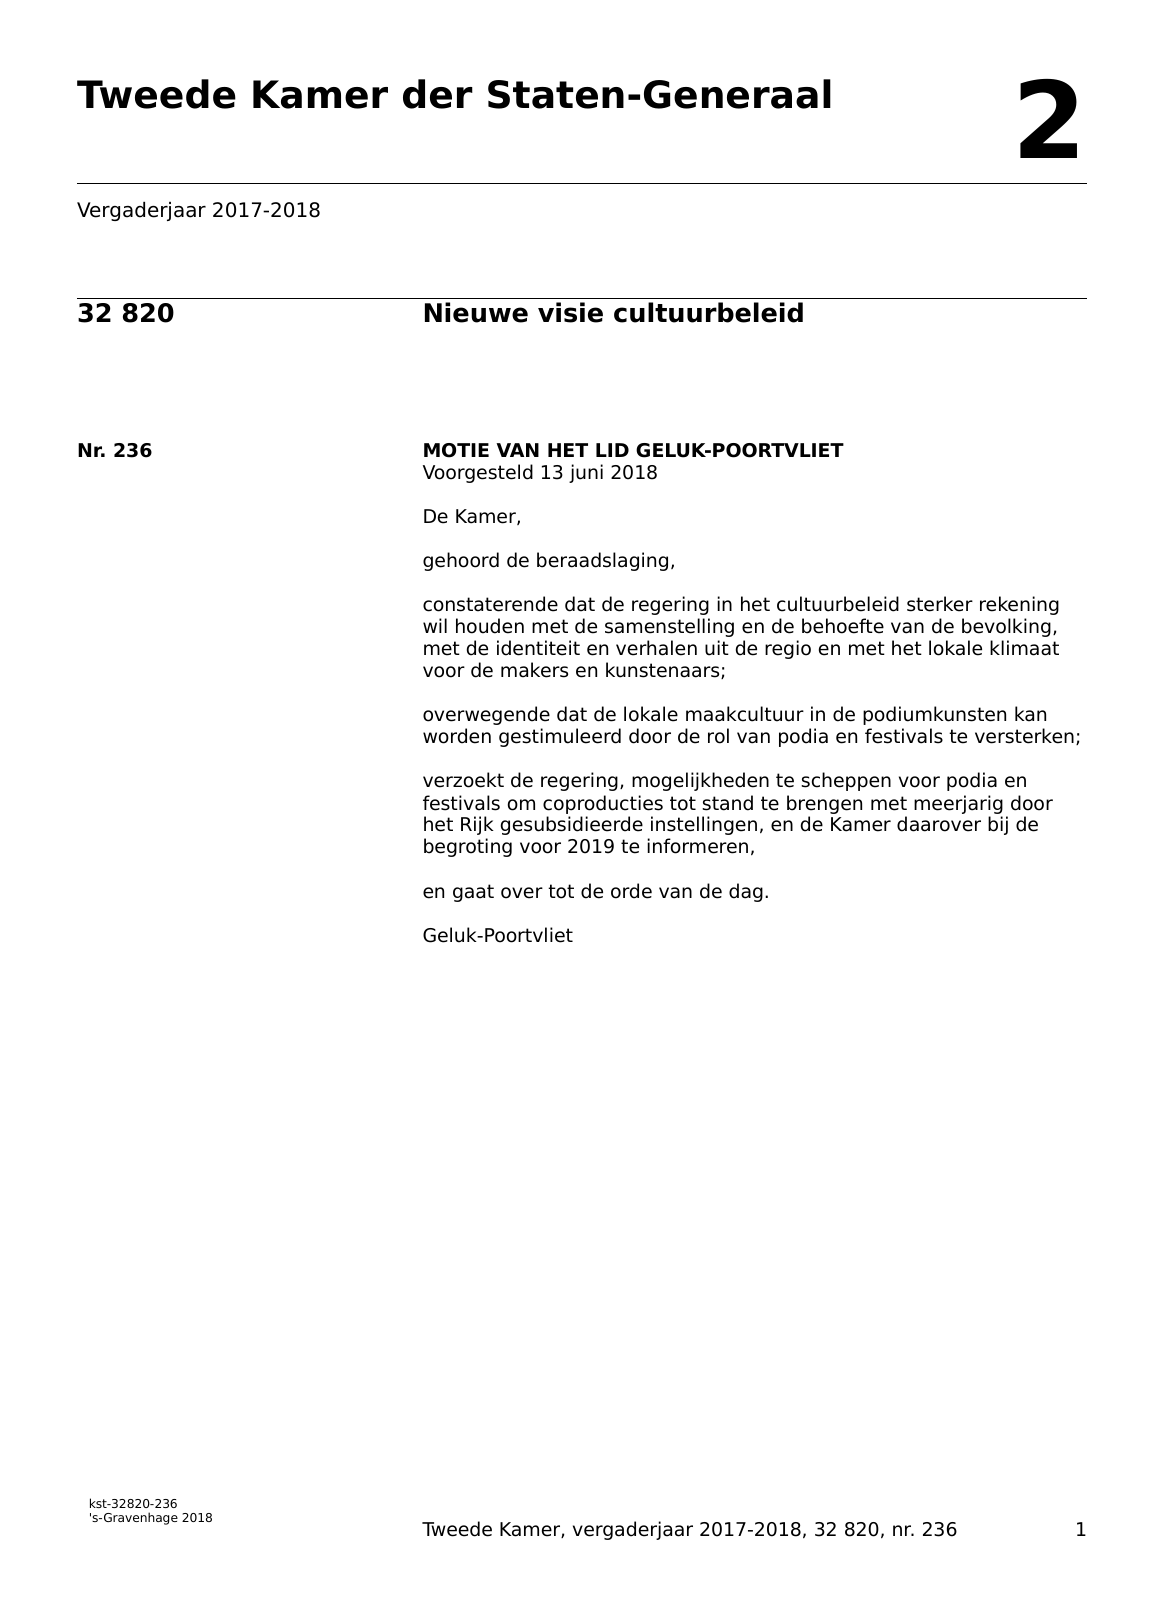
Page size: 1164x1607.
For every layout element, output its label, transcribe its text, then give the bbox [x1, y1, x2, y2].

text Voorgesteld 13 juni 2018 [422, 462, 1087, 484]
text 's-Gravenhage 2018 [88, 1511, 323, 1525]
text verzoekt de regering, mogelijkheden te scheppen voor podia en festivals om coproducties tot stand te brengen met meerjarig door het Rijk gesubsidieerde instellingen, en de Kamer daarover bij de begroting voor 2019 te informeren, [422, 770, 1087, 858]
text kst-32820-236 [88, 1497, 323, 1511]
table_header Tweede Kamer der Staten-Generaal [77, 59, 886, 183]
text Geluk-Poortvliet [422, 925, 1087, 947]
text constaterende dat de regering in het cultuurbeleid sterker rekening wil houden met de samenstelling en de behoefte van de bevolking, met de identiteit en verhalen uit de regio en met het lokale klimaat voor de makers en kunstenaars; [422, 594, 1087, 682]
table_header 2 [886, 59, 1087, 183]
text gehoord de beraadslaging, [422, 550, 1087, 572]
subtitle Nr. 236 MOTIE VAN HET LID GELUK-POORTVLIET [77, 440, 1087, 462]
text en gaat over tot de orde van de dag. [422, 881, 1087, 902]
table_cell Vergaderjaar 2017-2018 [77, 184, 1087, 298]
text overwegende dat de lokale maakcultuur in de podiumkunsten kan worden gestimuleerd door de rol van podia en festivals te versterken; [422, 704, 1087, 748]
subtitle 32 820 Nieuwe visie cultuurbeleid [77, 299, 1087, 329]
text De Kamer, [422, 506, 1087, 528]
